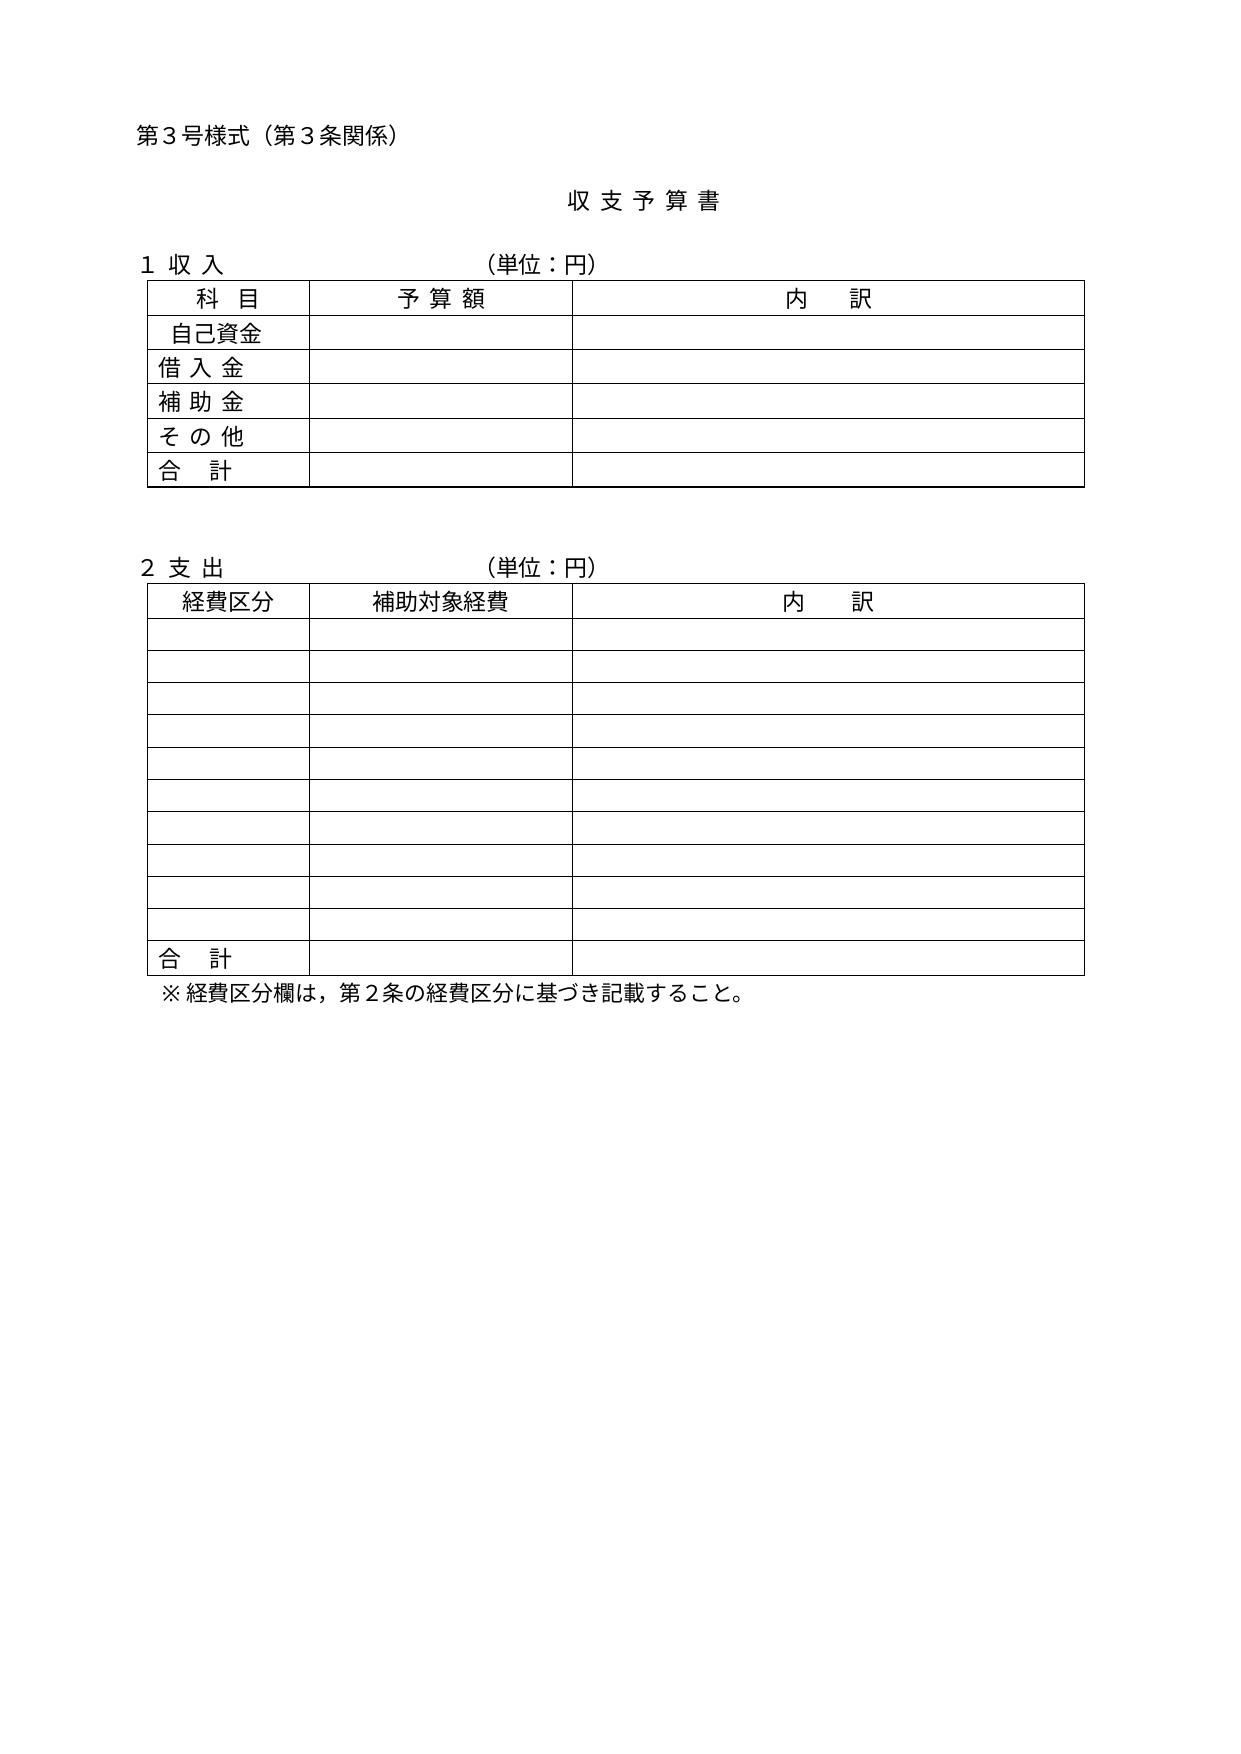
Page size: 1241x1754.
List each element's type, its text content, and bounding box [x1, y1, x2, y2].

table_header 内 訳 [573, 584, 1084, 617]
table_cell [148, 909, 309, 940]
table_cell [148, 683, 309, 714]
table_cell 合計 [148, 453, 309, 486]
table_cell [310, 651, 572, 682]
table_cell [573, 384, 1084, 418]
table_cell [310, 619, 572, 650]
table_cell [310, 453, 572, 486]
table_cell [573, 780, 1084, 811]
table_cell [310, 384, 572, 418]
table_cell [310, 715, 572, 747]
table_cell [573, 812, 1084, 843]
text ※ 経費区分欄は，第２条の経費区分に基づき記載すること。 [136, 976, 1152, 1007]
table_header 予 算 額 [310, 281, 572, 314]
table_cell [148, 651, 309, 682]
table_cell [573, 651, 1084, 682]
text １ 収 入 （単位：円） [136, 247, 1152, 280]
table_cell [310, 316, 572, 349]
table_cell [310, 941, 572, 975]
table_cell [573, 453, 1084, 486]
table_header 経費区分 [148, 584, 309, 617]
table_cell [310, 350, 572, 383]
table_cell [573, 683, 1084, 714]
table_header 補助対象経費 [310, 584, 572, 617]
table_header 内 訳 [573, 281, 1084, 314]
table_cell 自己資金 [148, 316, 309, 349]
table_cell [310, 877, 572, 908]
table_cell [148, 780, 309, 811]
table_cell [573, 715, 1084, 747]
table_cell [310, 780, 572, 811]
table_cell [148, 715, 309, 747]
table_cell [573, 350, 1084, 383]
table_cell [148, 619, 309, 650]
table_cell 補助金 [148, 384, 309, 418]
table_cell 借入金 [148, 350, 309, 383]
table_cell [310, 909, 572, 940]
table_cell [310, 748, 572, 779]
table_cell [573, 909, 1084, 940]
table_cell [148, 812, 309, 843]
table_header 科 目 [148, 281, 309, 314]
table_cell [148, 845, 309, 876]
table_cell その他 [148, 419, 309, 452]
table_cell [310, 845, 572, 876]
text ２ 支 出 （単位：円） [136, 550, 1152, 583]
table_cell [573, 316, 1084, 349]
table_cell [148, 748, 309, 779]
table_cell [148, 877, 309, 908]
table_cell [573, 419, 1084, 452]
table_cell [310, 419, 572, 452]
text 第３号様式（第３条関係） [136, 118, 1152, 151]
table_cell [310, 683, 572, 714]
table_cell [573, 877, 1084, 908]
table_cell [573, 619, 1084, 650]
table_cell [310, 812, 572, 843]
table_cell 合計 [148, 941, 309, 975]
table_cell [573, 845, 1084, 876]
text 収 支 予 算 書 [136, 183, 1152, 216]
table_cell [573, 941, 1084, 975]
table_cell [573, 748, 1084, 779]
